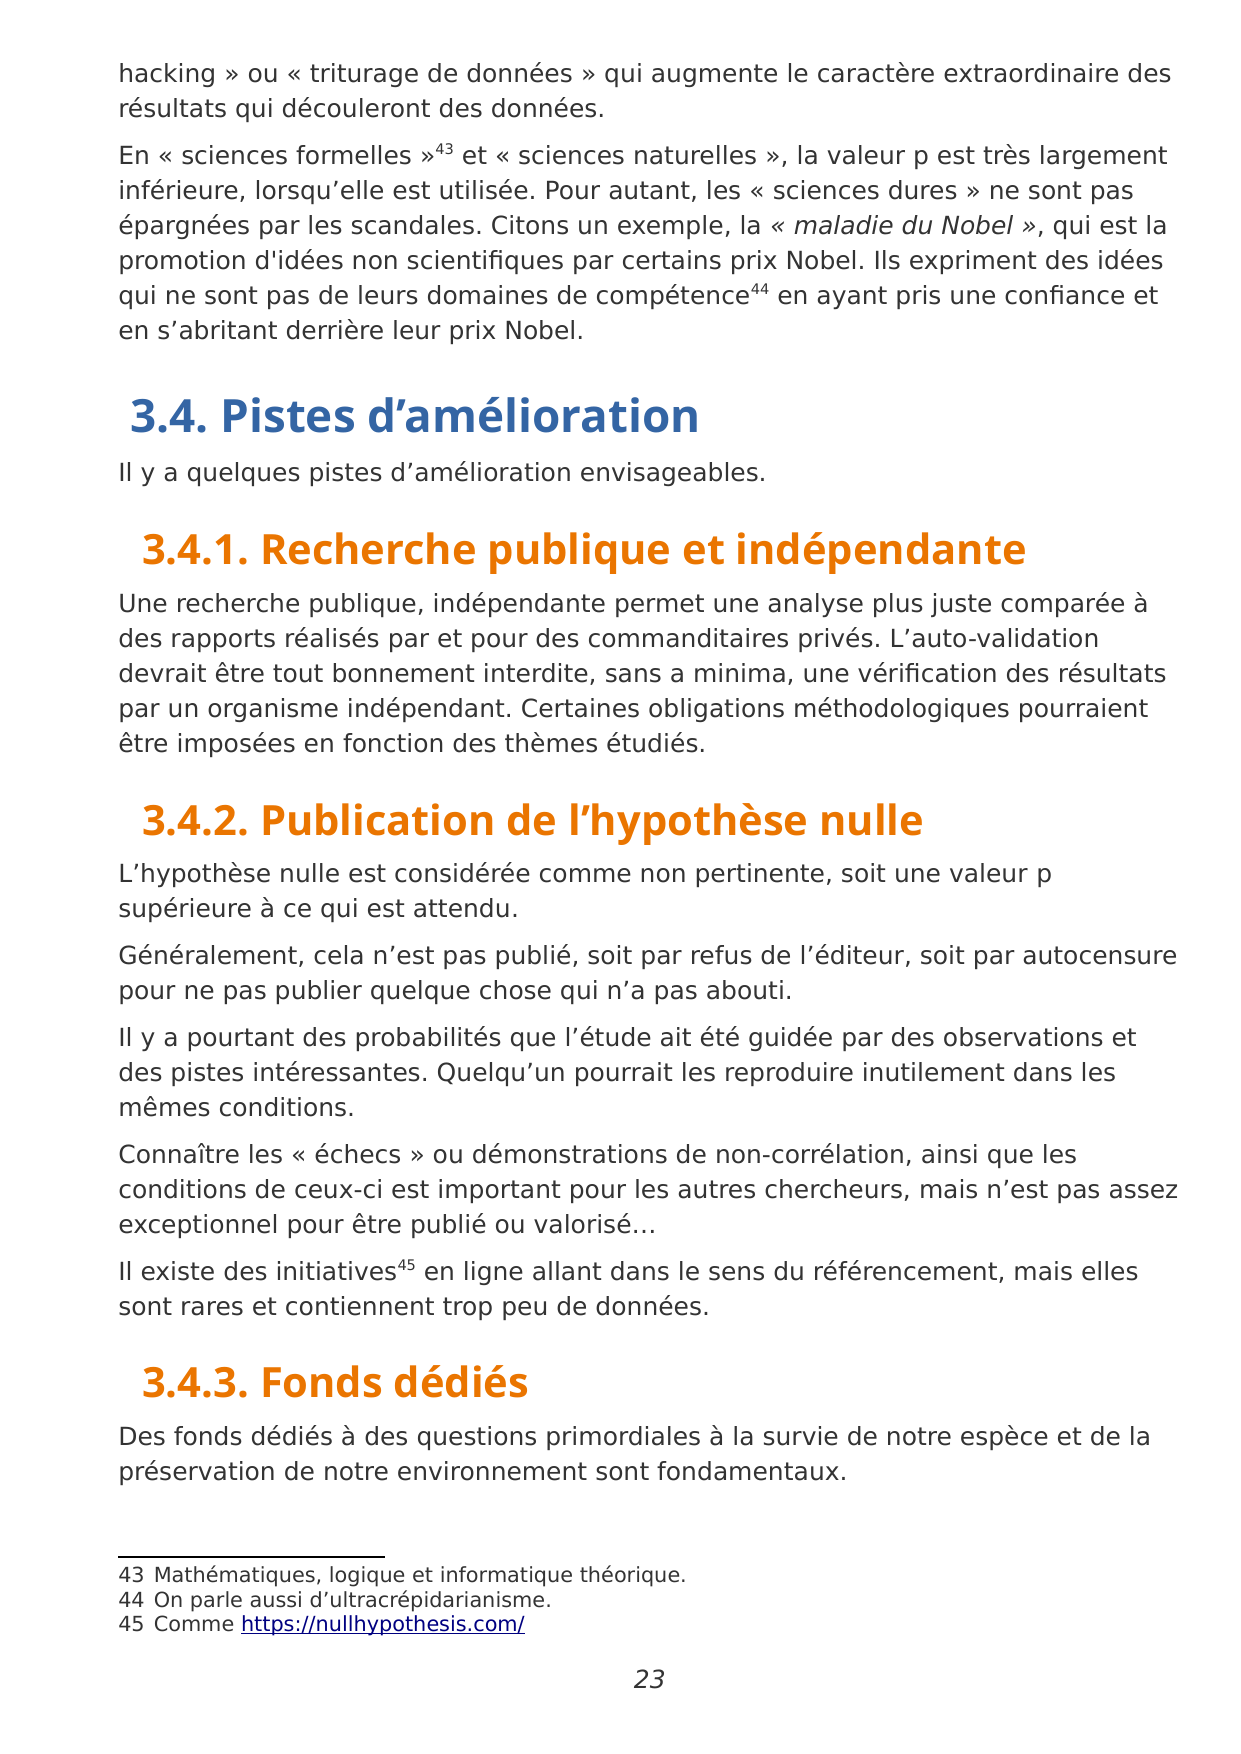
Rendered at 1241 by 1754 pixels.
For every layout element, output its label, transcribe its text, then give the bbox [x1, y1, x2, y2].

text En « sciences formelles » et « sciences naturelles », la valeur p est très largement inférieure, lorsqu’elle est utilisée. Pour autant, les « sciences dures » ne sont pas épargnées par les scandales. Citons un exemple, la « maladie du Nobel », qui est la promotion d'idées non scientifiques par certains prix Nobel. Ils expriment des idées qui ne sont pas de leurs domaines de compétence en ayant pris une confiance et en s’abritant derrière leur prix Nobel. [118, 141, 1181, 345]
text Il y a quelques pistes d’amélioration envisageables. [118, 458, 1181, 487]
subtitle Fonds dédiés [142, 1353, 1181, 1410]
text Une recherche publique, indépendante permet une analyse plus juste comparée à des rapports réalisés par et pour des commanditaires privés. L’auto-validation devrait être tout bonnement interdite, sans a minima, une vérification des résultats par un organisme indépendant. Certaines obligations méthodologiques pourraient être imposées en fonction des thèmes étudiés. [118, 589, 1181, 758]
text Connaître les « échecs » ou démonstrations de non-corrélation, ainsi que les conditions de ceux-ci est important pour les autres chercheurs, mais n’est pas assez exceptionnel pour être publié ou valorisé… [118, 1140, 1181, 1239]
subtitle Recherche publique et indépendante [142, 520, 1181, 576]
text Comme https://nullhypothesis.com/ [118, 1612, 1181, 1636]
text Généralement, cela n’est pas publié, soit par refus de l’éditeur, soit par autocensure pour ne pas publier quelque chose qui n’a pas abouti. [118, 941, 1181, 1006]
text Il existe des initiatives en ligne allant dans le sens du référencement, mais elles sont rares et contiennent trop peu de données. [118, 1257, 1181, 1321]
text L’hypothèse nulle est considérée comme non pertinente, soit une valeur p supérieure à ce qui est attendu. [118, 859, 1181, 924]
text Il y a pourtant des probabilités que l’étude ait été guidée par des observations et des pistes intéressantes. Quelqu’un pourrait les reproduire inutilement dans les mêmes conditions. [118, 1023, 1181, 1122]
subtitle Pistes d’amélioration [130, 383, 1181, 446]
text Mathématiques, logique et informatique théorique. [118, 1563, 1181, 1588]
text On parle aussi d’ultracrépidarianisme. [118, 1588, 1181, 1612]
subtitle Publication de l’hypothèse nulle [142, 790, 1181, 847]
text hacking » ou « triturage de données » qui augmente le caractère extraordinaire des résultats qui découleront des données. [118, 59, 1181, 123]
text Des fonds dédiés à des questions primordiales à la survie de notre espèce et de la préservation de notre environnement sont fondamentaux. [118, 1422, 1181, 1486]
